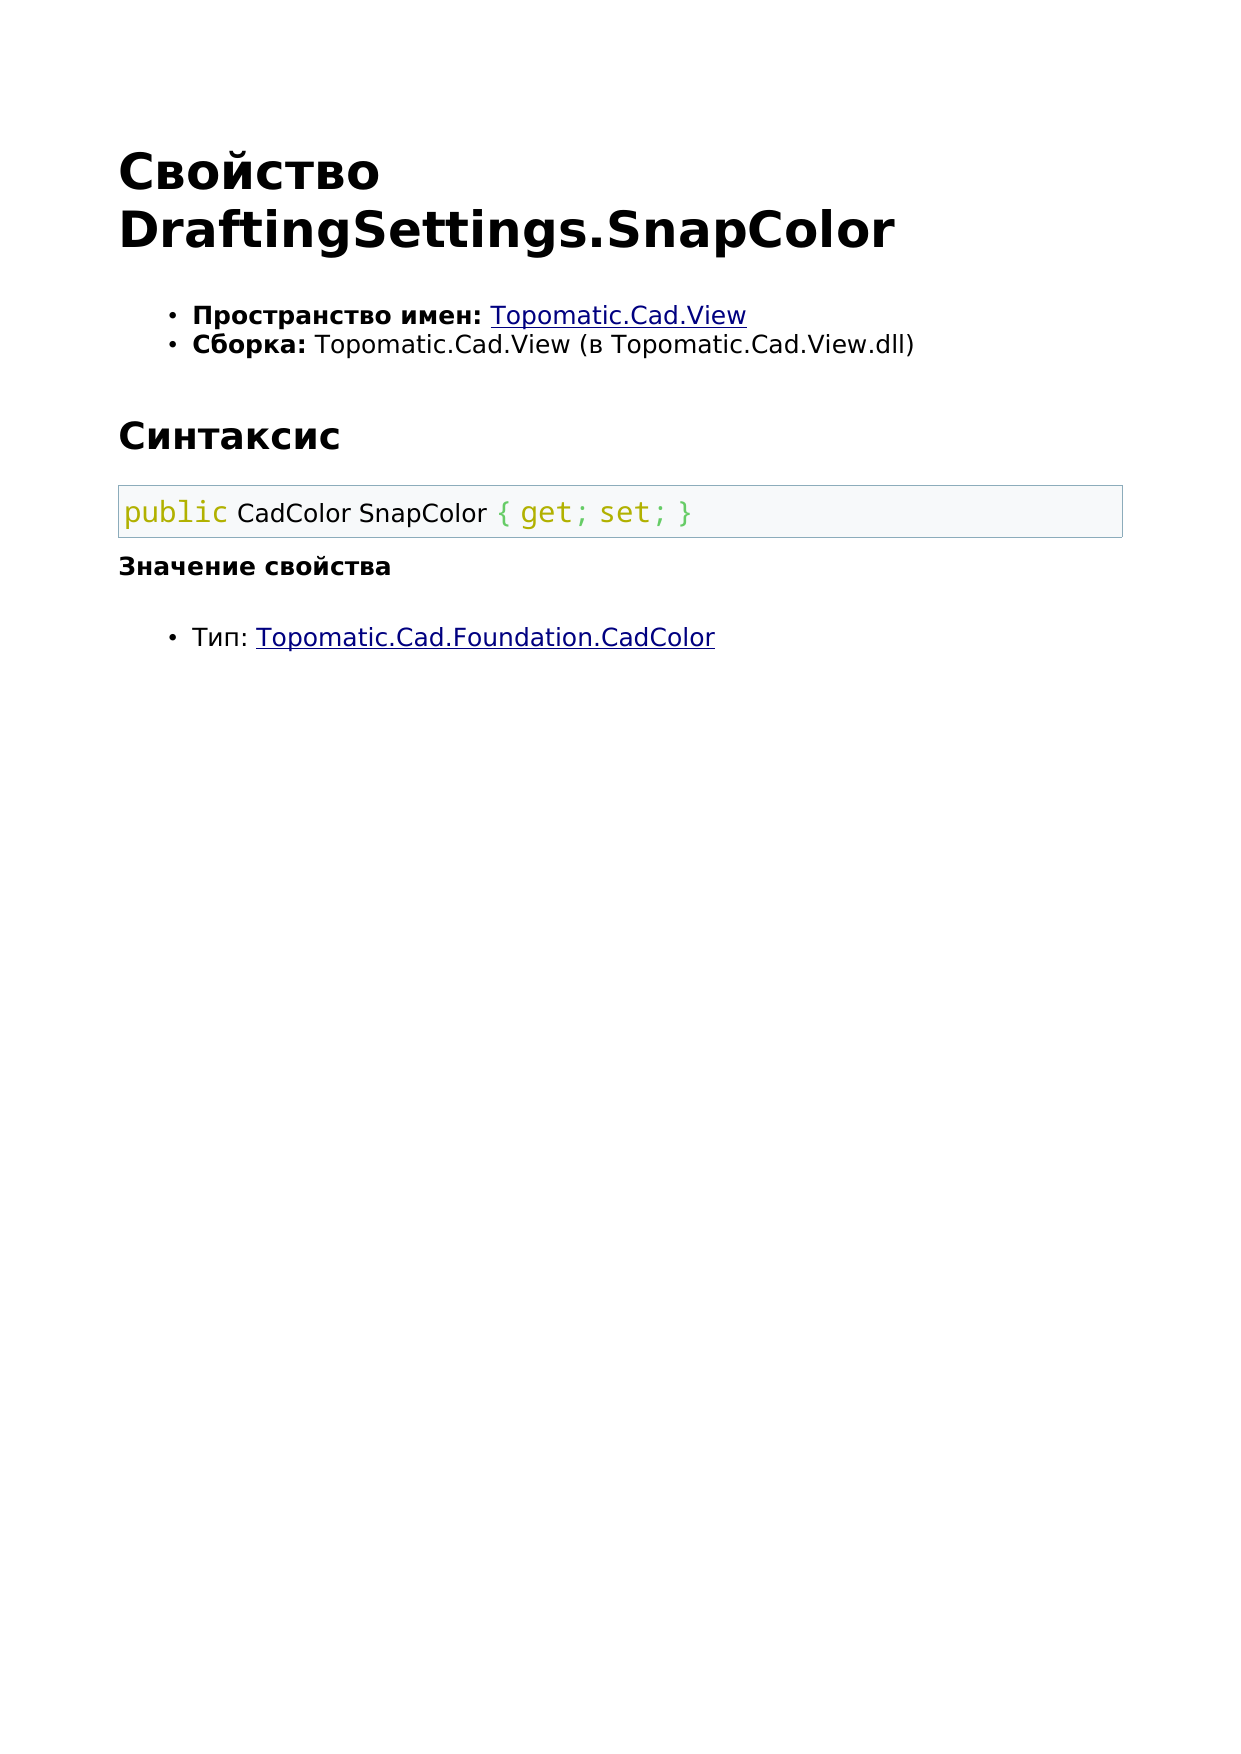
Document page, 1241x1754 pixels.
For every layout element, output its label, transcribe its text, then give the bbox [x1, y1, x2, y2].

subtitle Синтаксис [118, 414, 1122, 458]
text Значение свойства [118, 552, 1122, 581]
subtitle Свойство DraftingSettings.SnapColor [118, 143, 1122, 259]
list Пространство имен: Topomatic.Cad.View [177, 302, 1122, 331]
list Тип: Topomatic.Cad.Foundation.CadColor [177, 623, 1122, 652]
list Сборка: Topomatic.Cad.View (в Topomatic.Cad.View.dll) [177, 331, 1122, 360]
table_header public CadColor SnapColor { get; set; } [119, 486, 1122, 537]
